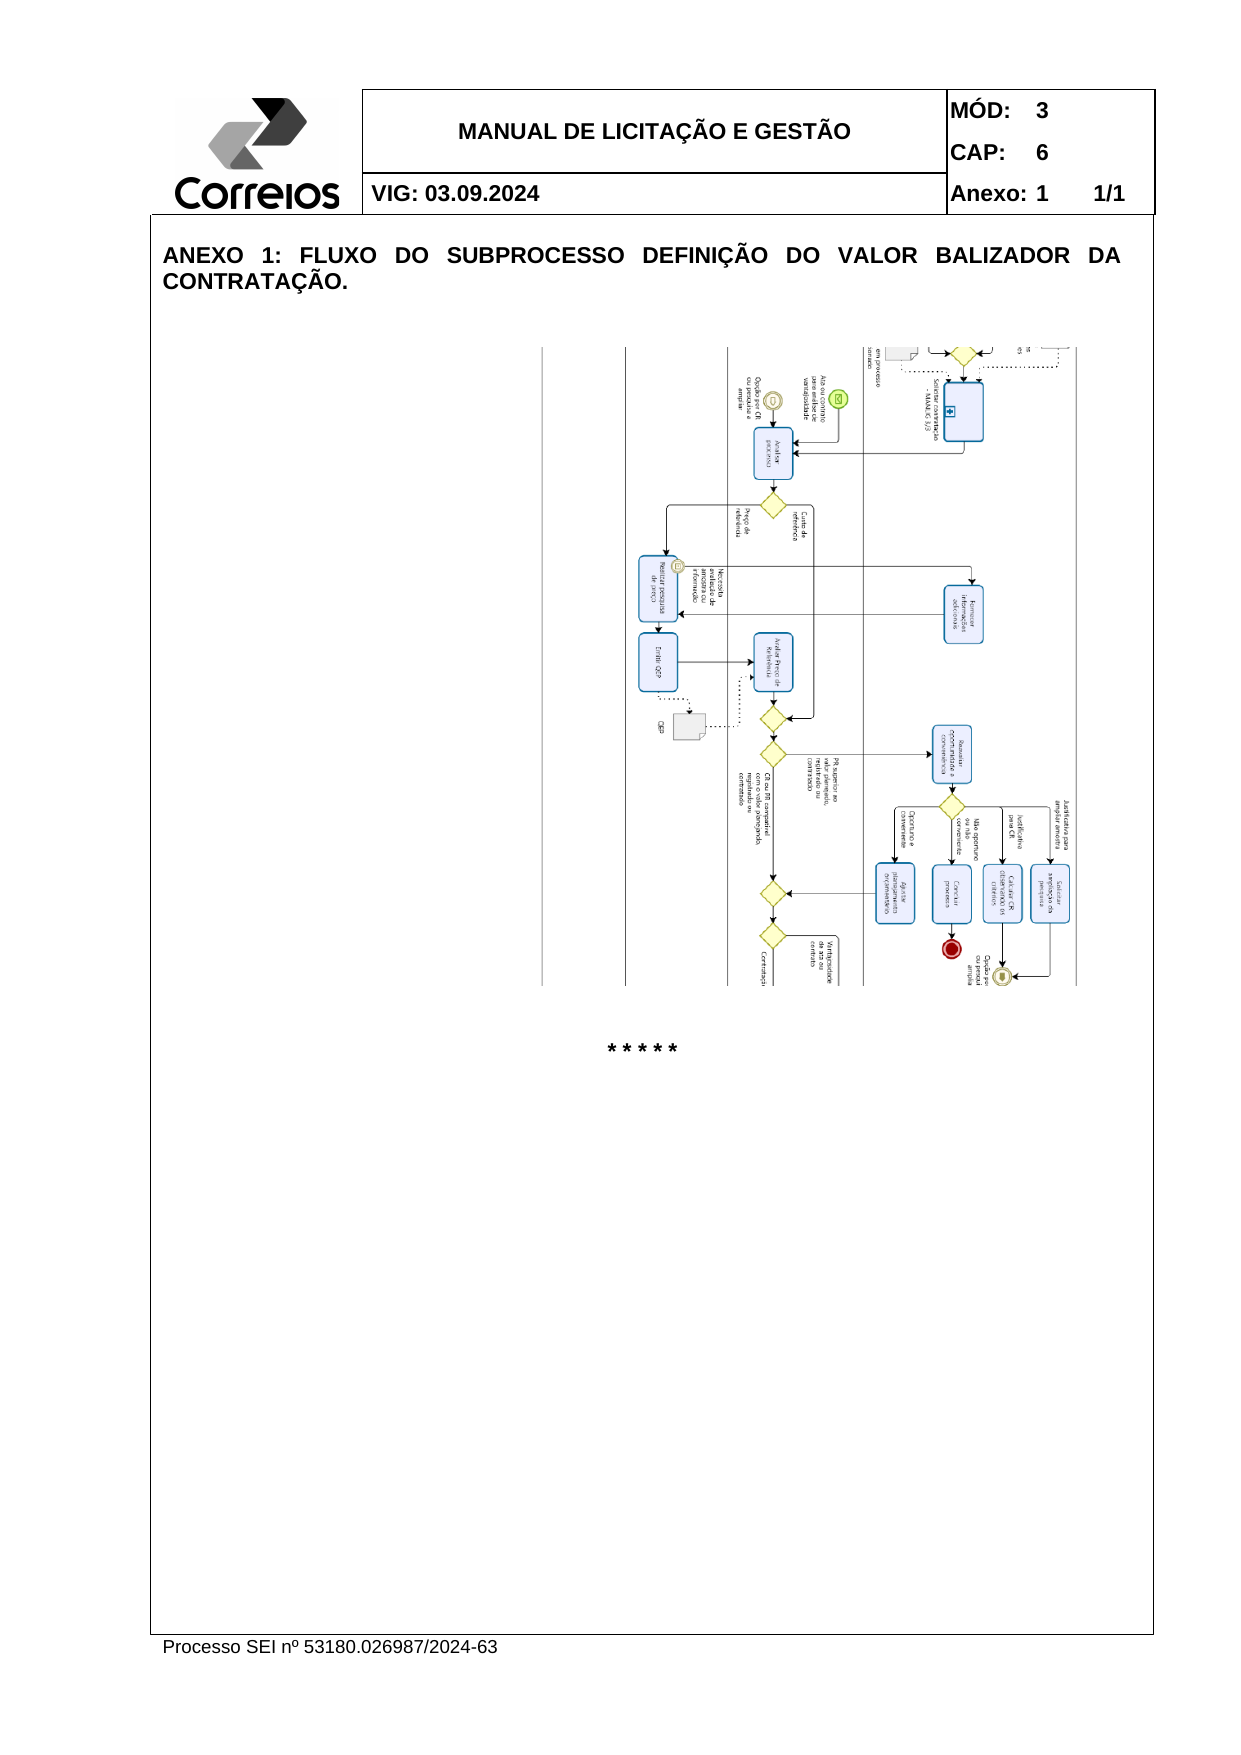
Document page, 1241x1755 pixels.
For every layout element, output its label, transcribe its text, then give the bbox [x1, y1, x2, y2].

text * * * * * [162, 1038, 1122, 1064]
text ANEXO 1: FLUXO DO SUBPROCESSO DEFINIÇÃO DO VALOR BALIZADOR DA CONTRATAÇÃO. [162, 242, 1122, 294]
